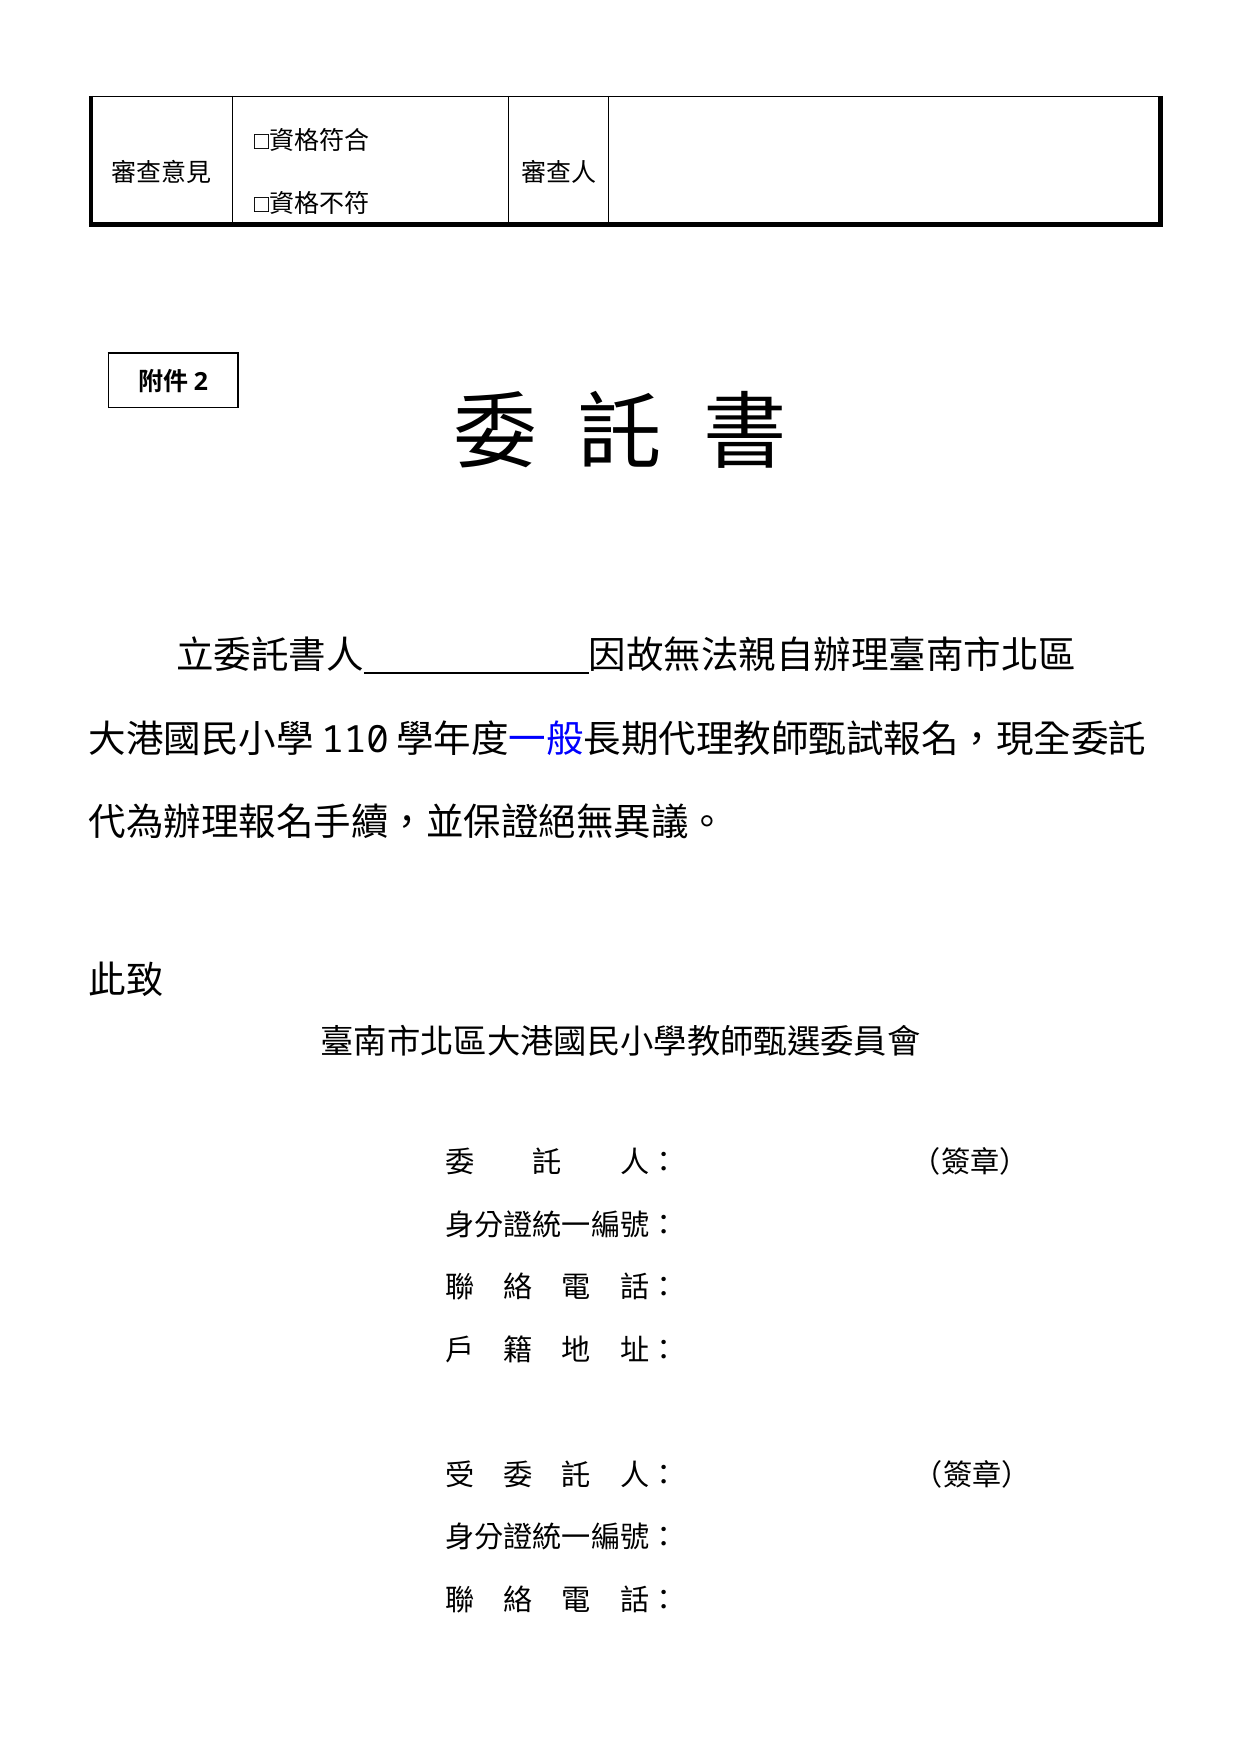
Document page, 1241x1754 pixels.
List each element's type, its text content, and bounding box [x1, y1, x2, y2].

text 受 委 託 人： （簽章） [439, 1435, 1152, 1498]
text 大港國民小學110學年度一般長期代理教師甄試報名，現全委託 代為辦理報名手續，並保證絕無異議。 [89, 685, 1152, 852]
text 立委託書人 因故無法親自辦理臺南市北區 [89, 602, 1152, 685]
text 戶 籍 地 址： [439, 1310, 1152, 1373]
table_cell □資格符合 □資格不符 [233, 97, 508, 222]
text 身分證統一編號： [439, 1498, 1152, 1560]
text 委 託 書 [89, 352, 1152, 477]
text 聯 絡 電 話： [439, 1560, 1152, 1623]
text 聯 絡 電 話： [439, 1248, 1152, 1310]
text 身分證統一編號： [439, 1185, 1152, 1248]
table_cell 審查意見 [93, 97, 232, 222]
table_cell 審查人 [509, 97, 608, 222]
text 附件2 [124, 361, 222, 397]
table_cell [609, 97, 1158, 222]
text 此致 [89, 935, 1152, 998]
text 臺南市北區大港國民小學教師甄選委員會 [89, 998, 1152, 1060]
text 委 託 人： （簽章） [439, 1123, 1152, 1185]
